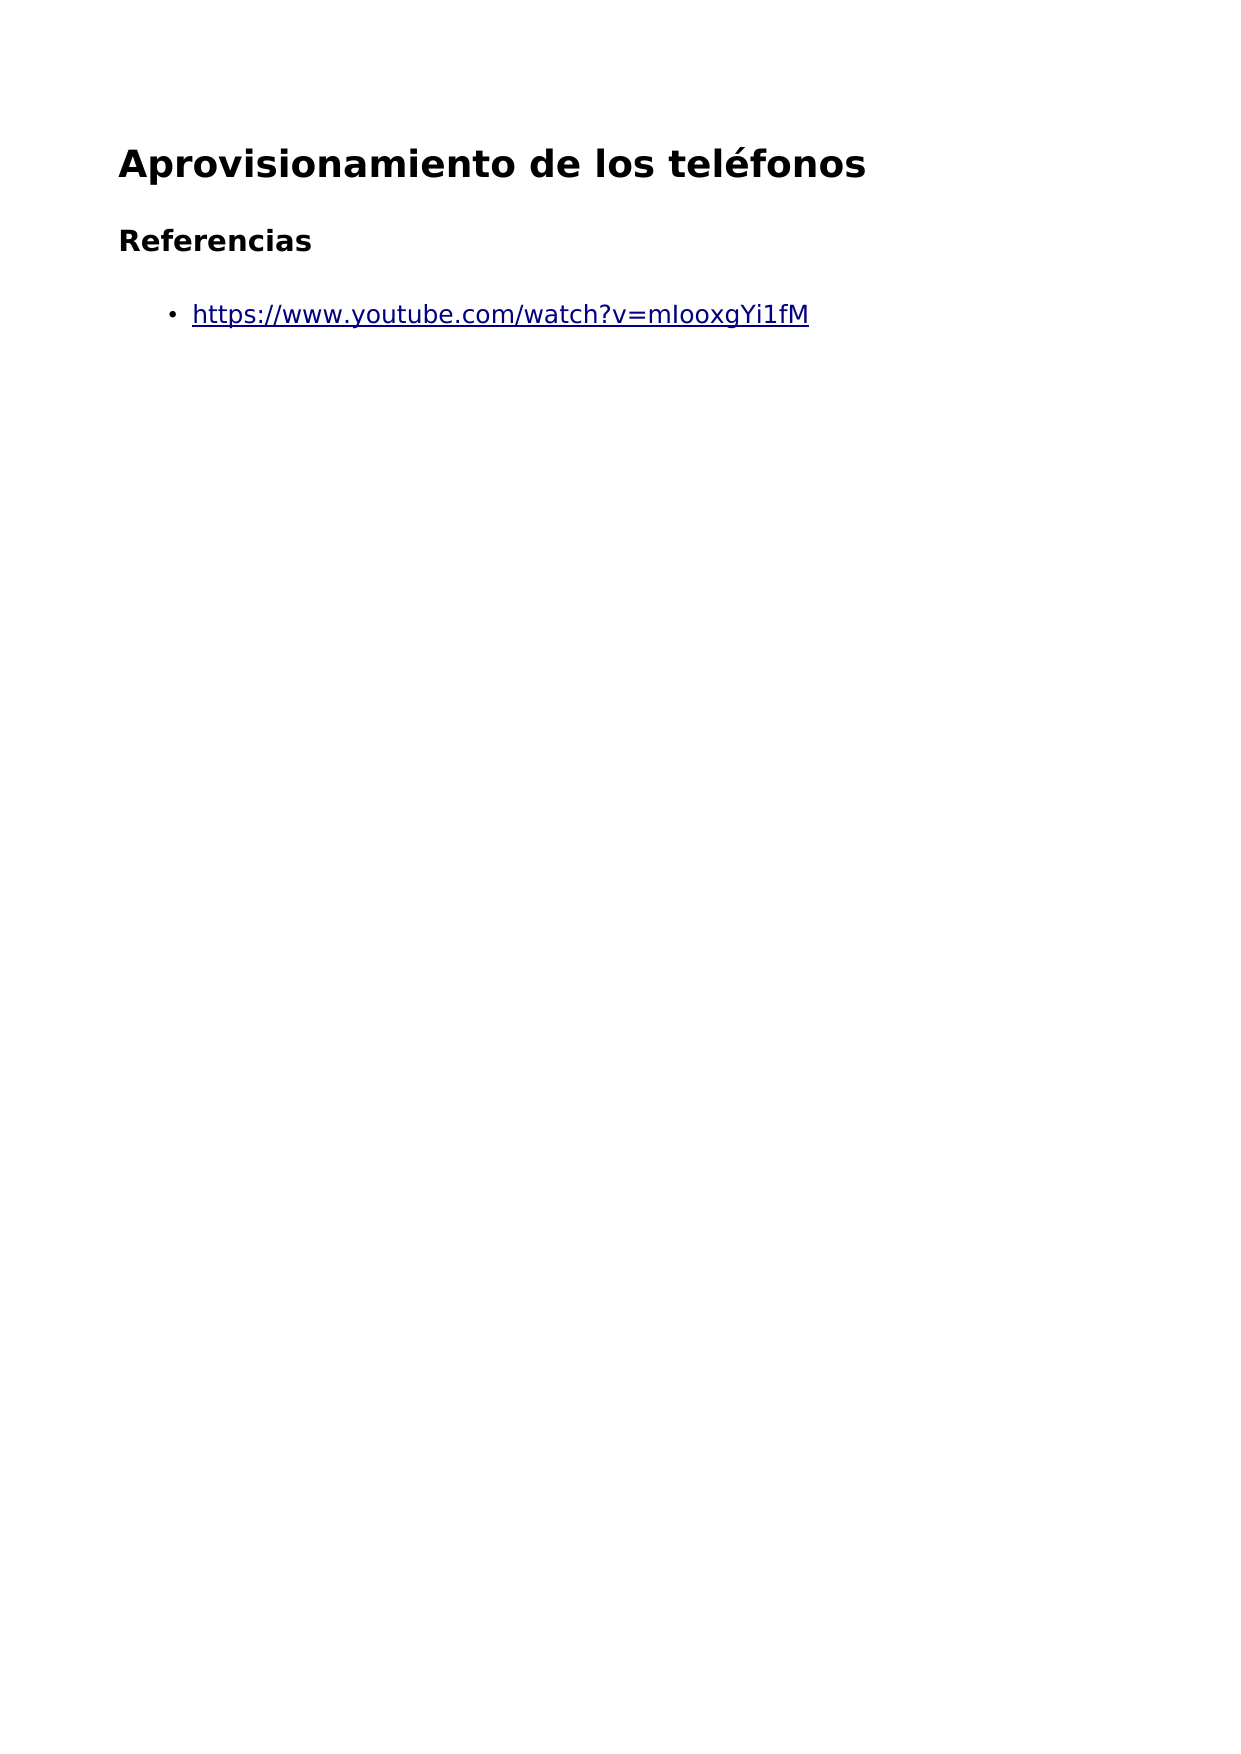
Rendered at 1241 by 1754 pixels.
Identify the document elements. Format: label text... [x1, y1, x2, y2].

subtitle Referencias [118, 224, 1122, 258]
subtitle Aprovisionamiento de los teléfonos [118, 143, 1122, 187]
list https://www.youtube.com/watch?v=mIooxgYi1fM [177, 300, 1122, 329]
